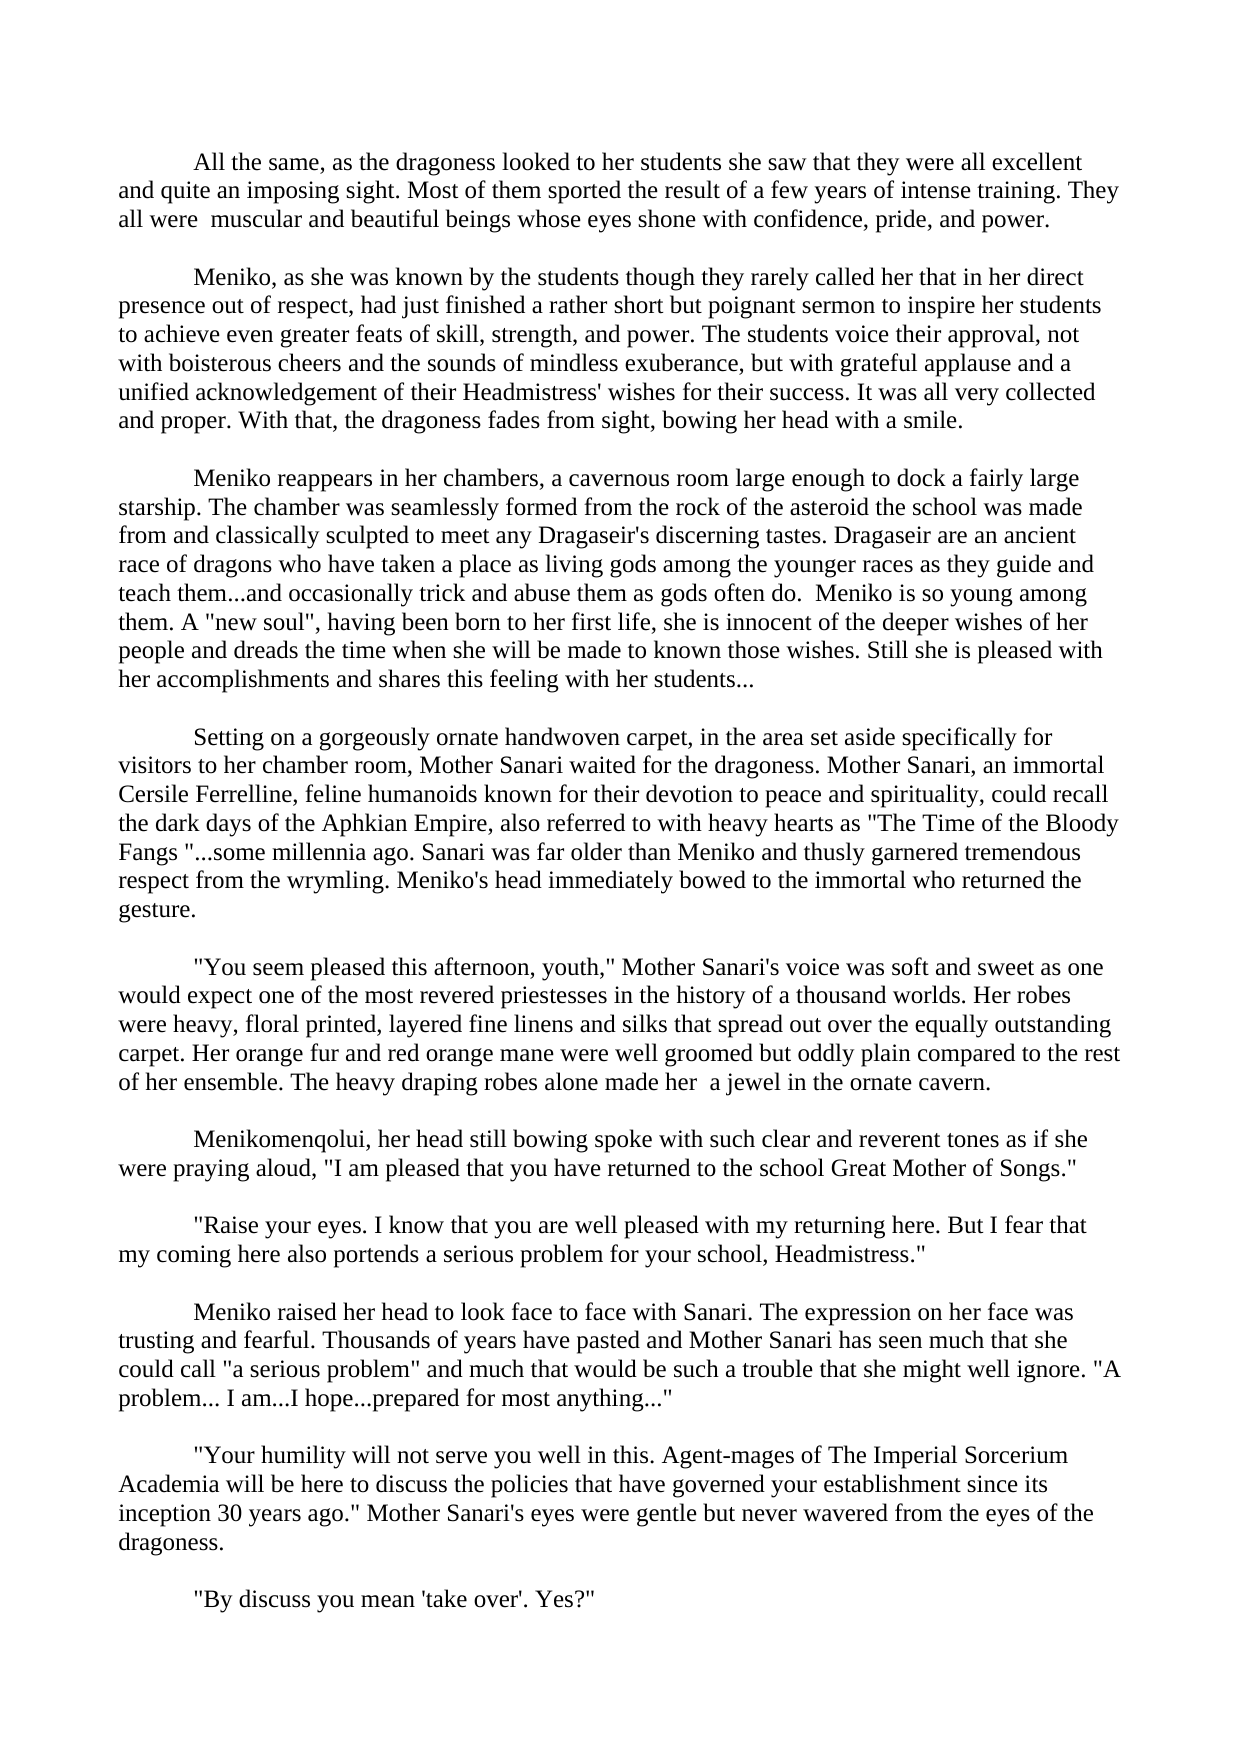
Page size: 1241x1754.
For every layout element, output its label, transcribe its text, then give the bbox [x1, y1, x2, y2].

text "By discuss you mean 'take over'. Yes?" [118, 1584, 1122, 1613]
text Meniko reappears in her chambers, a cavernous room large enough to dock a fairly large starship. The chamber was seamlessly formed from the rock of the asteroid the school was made from and classically sculpted to meet any Dragaseir's discerning tastes. Dragaseir are an ancient race of dragons who have taken a place as living gods among the younger races as they guide and teach them...and occasionally trick and abuse them as gods often do. Meniko is so young among them. A "new soul", having been born to her first life, she is innocent of the deeper wishes of her people and dreads the time when she will be made to known those wishes. Still she is pleased with her accomplishments and shares this feeling with her students... [118, 463, 1122, 693]
text Setting on a gorgeously ornate handwoven carpet, in the area set aside specifically for visitors to her chamber room, Mother Sanari waited for the dragoness. Mother Sanari, an immortal Cersile Ferrelline, feline humanoids known for their devotion to peace and spirituality, could recall the dark days of the Aphkian Empire, also referred to with heavy hearts as "The Time of the Bloody Fangs "...some millennia ago. Sanari was far older than Meniko and thusly garnered tremendous respect from the wrymling. Meniko's head immediately bowed to the immortal who returned the gesture. [118, 722, 1122, 923]
text Meniko raised her head to look face to face with Sanari. The expression on her face was trusting and fearful. Thousands of years have pasted and Mother Sanari has seen much that she could call "a serious problem" and much that would be such a trouble that she might well ignore. "A problem... I am...I hope...prepared for most anything..." [118, 1297, 1122, 1412]
text "You seem pleased this afternoon, youth," Mother Sanari's voice was soft and sweet as one would expect one of the most revered priestesses in the history of a thousand worlds. Her robes were heavy, floral printed, layered fine linens and silks that spread out over the equally outstanding carpet. Her orange fur and red orange mane were well groomed but oddly plain compared to the rest of her ensemble. The heavy draping robes alone made her a jewel in the ornate cavern. [118, 952, 1122, 1096]
text "Your humility will not serve you well in this. Agent-mages of The Imperial Sorcerium Academia will be here to discuss the policies that have governed your establishment since its inception 30 years ago." Mother Sanari's eyes were gentle but never wavered from the eyes of the dragoness. [118, 1441, 1122, 1556]
text Menikomenqolui, her head still bowing spoke with such clear and reverent tones as if she were praying aloud, "I am pleased that you have returned to the school Great Mother of Songs." [118, 1124, 1122, 1182]
text "Raise your eyes. I know that you are well pleased with my returning here. But I fear that my coming here also portends a serious problem for your school, Headmistress." [118, 1211, 1122, 1268]
text Meniko, as she was known by the students though they rarely called her that in her direct presence out of respect, had just finished a rather short but poignant sermon to inspire her students to achieve even greater feats of skill, strength, and power. The students voice their approval, not with boisterous cheers and the sounds of mindless exuberance, but with grateful applause and a unified acknowledgement of their Headmistress' wishes for their success. It was all very collected and proper. With that, the dragoness fades from sight, bowing her head with a smile. [118, 262, 1122, 434]
text All the same, as the dragoness looked to her students she saw that they were all excellent and quite an imposing sight. Most of them sported the result of a few years of intense training. They all were muscular and beautiful beings whose eyes shone with confidence, pride, and power. [118, 147, 1122, 233]
